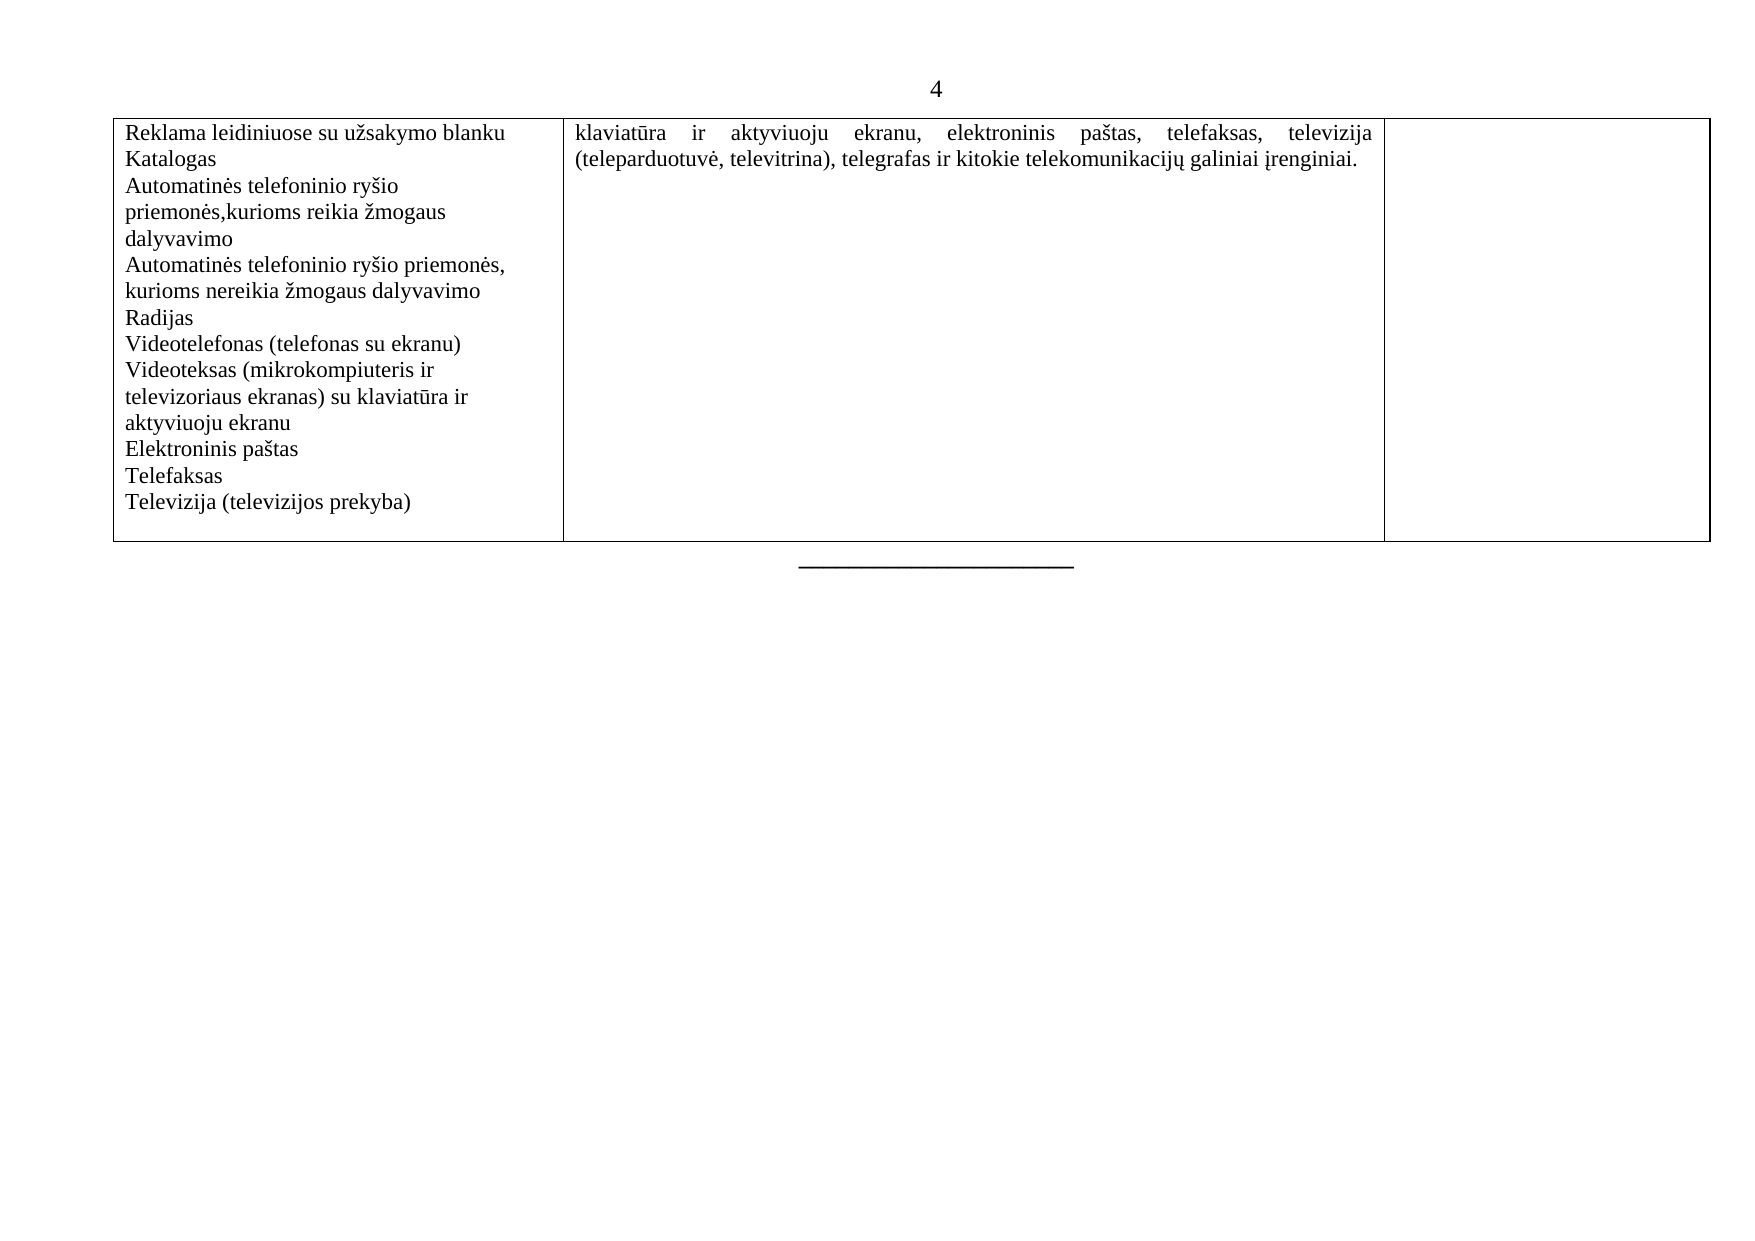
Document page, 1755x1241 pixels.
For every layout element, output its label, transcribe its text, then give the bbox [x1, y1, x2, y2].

text ______________________ [177, 542, 1695, 571]
table_cell [1385, 119, 1709, 541]
table_cell Reklama leidiniuose su užsakymo blanku Katalogas Automatinės telefoninio ryšio priemonės,kurioms reikia žmogaus dalyvavimo Automatinės telefoninio ryšio priemonės, kurioms nereikia žmogaus dalyvavimo Radijas Videotelefonas (telefonas su ekranu) Videoteksas (mikrokompiuteris ir televizoriaus ekranas) su klaviatūra ir aktyviuoju ekranu Elektroninis paštas Telefaksas Televizija (televizijos prekyba) [114, 119, 563, 541]
table_cell klaviatūra ir aktyviuoju ekranu, elektroninis paštas, telefaksas, televizija (teleparduotuvė, televitrina), telegrafas ir kitokie telekomunikacijų galiniai įrenginiai. [564, 119, 1384, 541]
